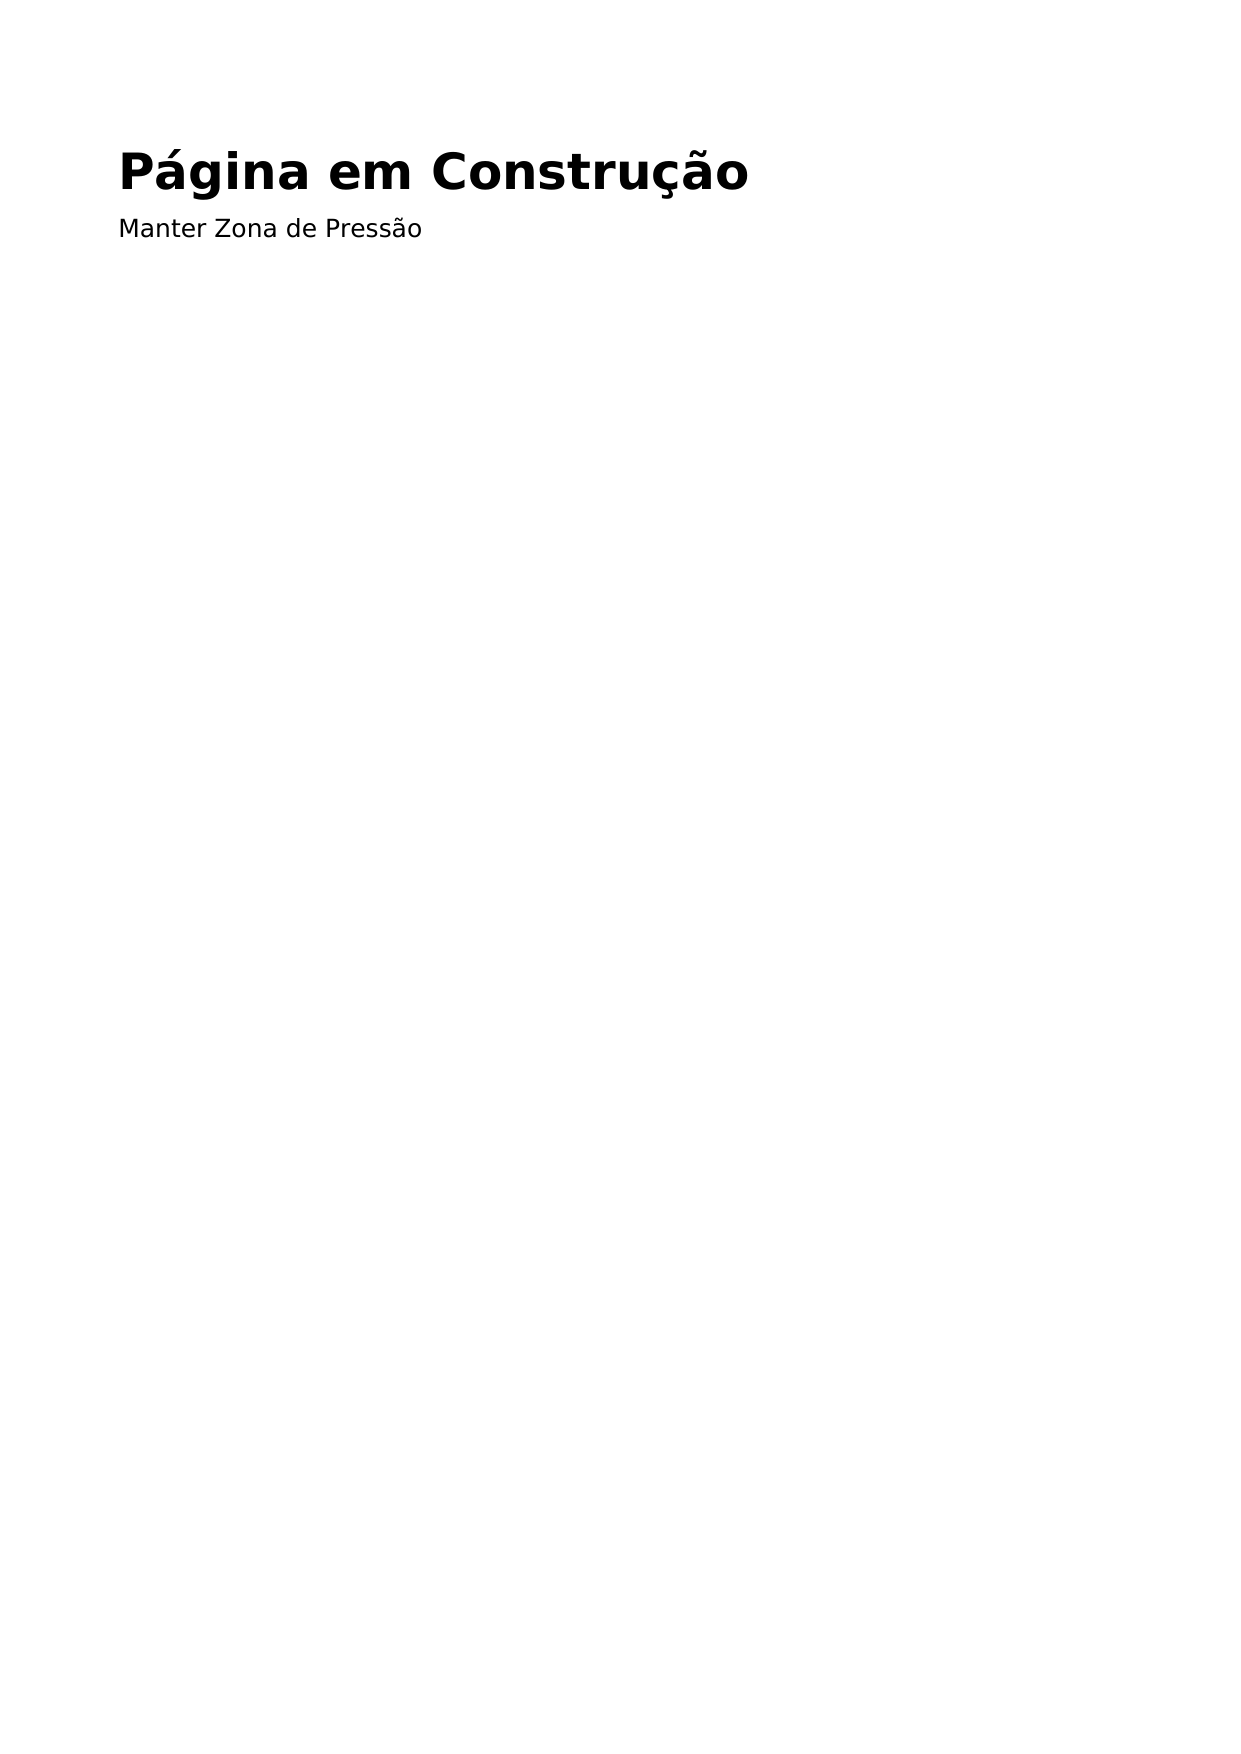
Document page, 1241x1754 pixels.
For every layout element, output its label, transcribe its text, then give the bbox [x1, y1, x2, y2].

text Manter Zona de Pressão [118, 214, 1122, 243]
subtitle Página em Construção [118, 143, 1122, 201]
